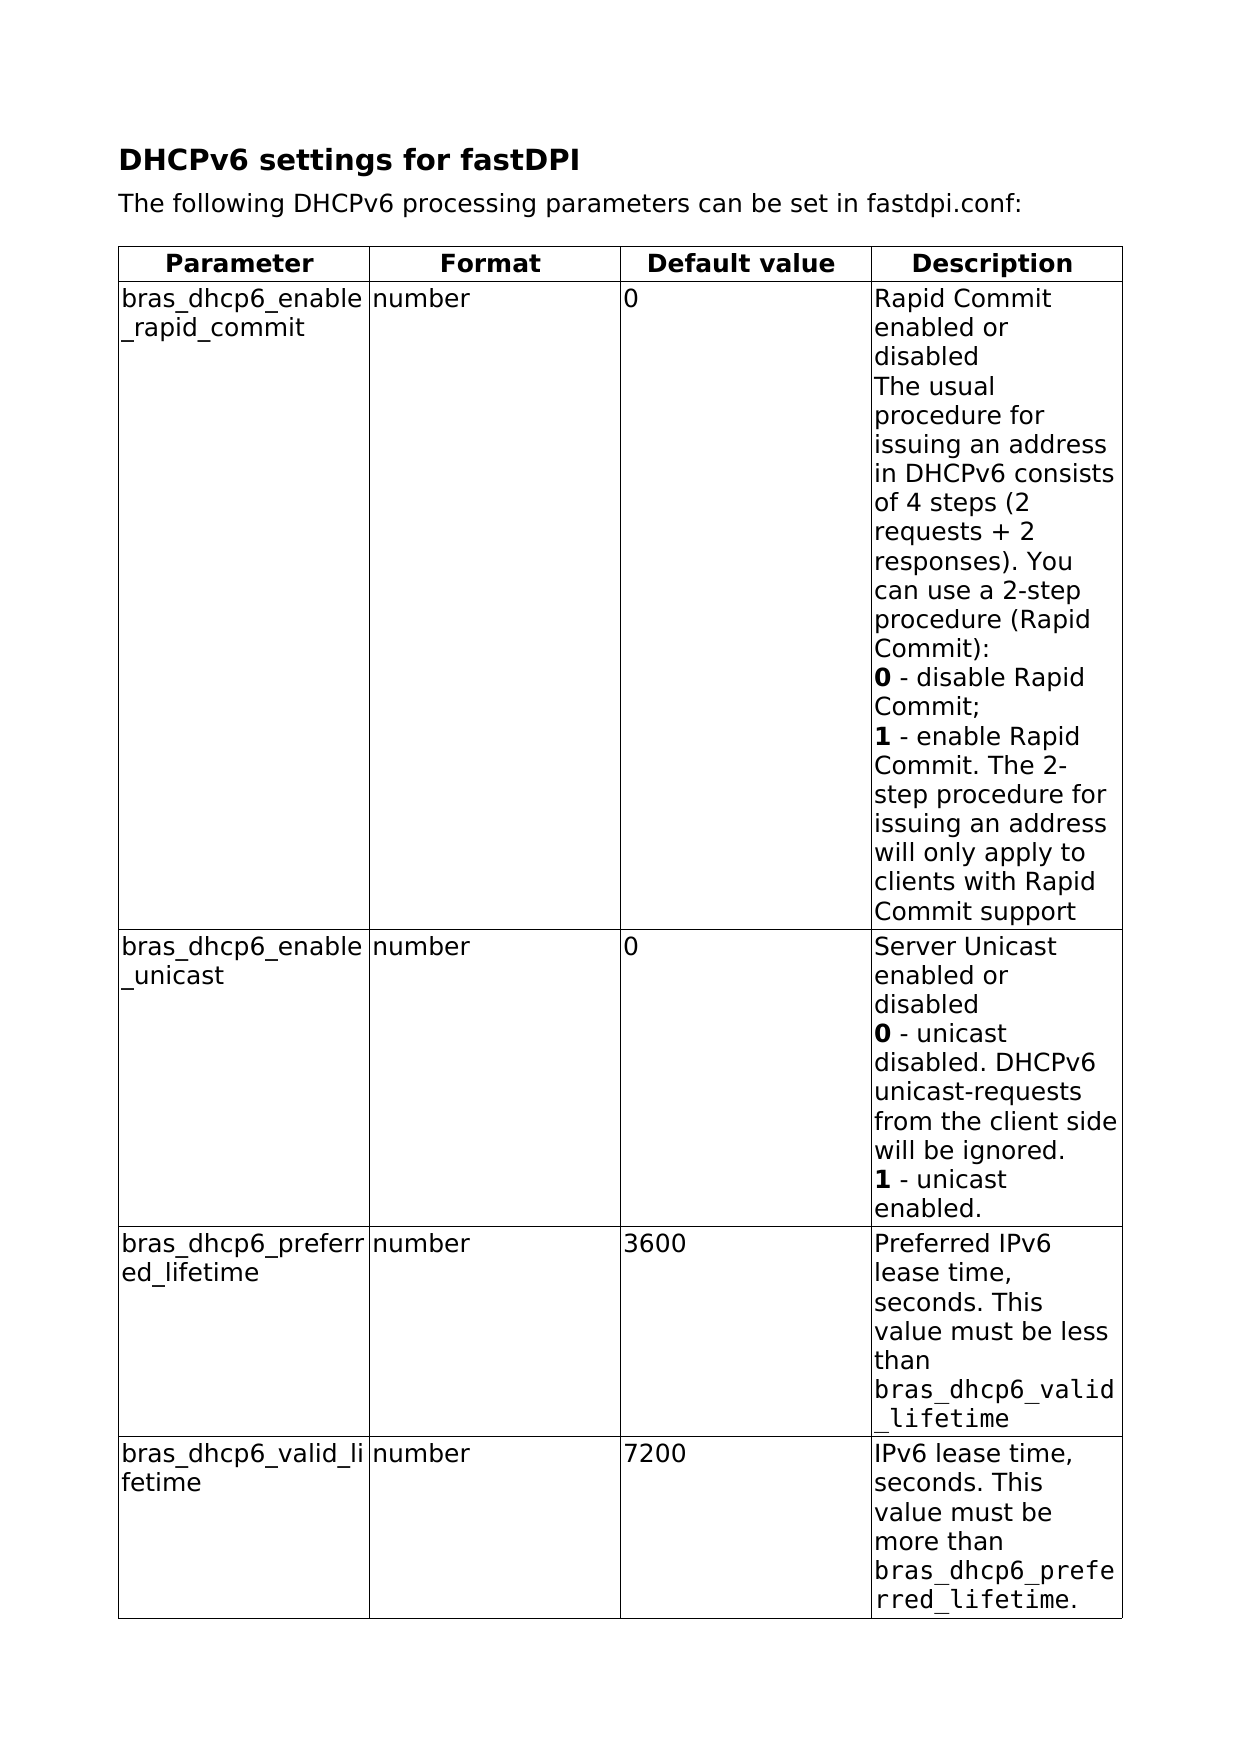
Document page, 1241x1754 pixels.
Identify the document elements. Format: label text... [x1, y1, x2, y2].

table_cell Preferred IPv6 lease time, seconds. This value must be less than bras_dhcp6_valid_lifetime [872, 1227, 1122, 1436]
table_cell number [370, 1227, 620, 1436]
table_cell 0 [621, 282, 871, 929]
table_cell 3600 [621, 1227, 871, 1436]
table_cell 0 [621, 930, 871, 1226]
table_cell number [370, 1437, 620, 1617]
table_header Format [370, 247, 620, 281]
table_cell number [370, 282, 620, 929]
table_cell bras_dhcp6_enable_unicast [119, 930, 369, 1226]
table_header Parameter [119, 247, 369, 281]
table_header Default value [621, 247, 871, 281]
table_cell number [370, 930, 620, 1226]
table_cell Rapid Commit enabled or disabled The usual procedure for issuing an address in DHCPv6 consists of 4 steps (2 requests + 2 responses). You can use a 2-step procedure (Rapid Commit): 0 - disable Rapid Commit; 1 - enable Rapid Commit. The 2-step procedure for issuing an address will only apply to clients with Rapid Commit support [872, 282, 1122, 929]
table_cell IPv6 lease time, seconds. This value must be more than bras_dhcp6_preferred_lifetime. [872, 1437, 1122, 1617]
table_cell 7200 [621, 1437, 871, 1617]
text The following DHCPv6 processing parameters can be set in fastdpi.conf: [118, 189, 1122, 219]
subtitle DHCPv6 settings for fastDPI [118, 143, 1122, 177]
table_cell Server Unicast enabled or disabled 0 - unicast disabled. DHCPv6 unicast-requests from the client side will be ignored. 1 - unicast enabled. [872, 930, 1122, 1226]
table_cell bras_dhcp6_valid_lifetime [119, 1437, 369, 1617]
table_cell bras_dhcp6_enable_rapid_commit [119, 282, 369, 929]
table_header Description [872, 247, 1122, 281]
table_cell bras_dhcp6_preferred_lifetime [119, 1227, 369, 1436]
